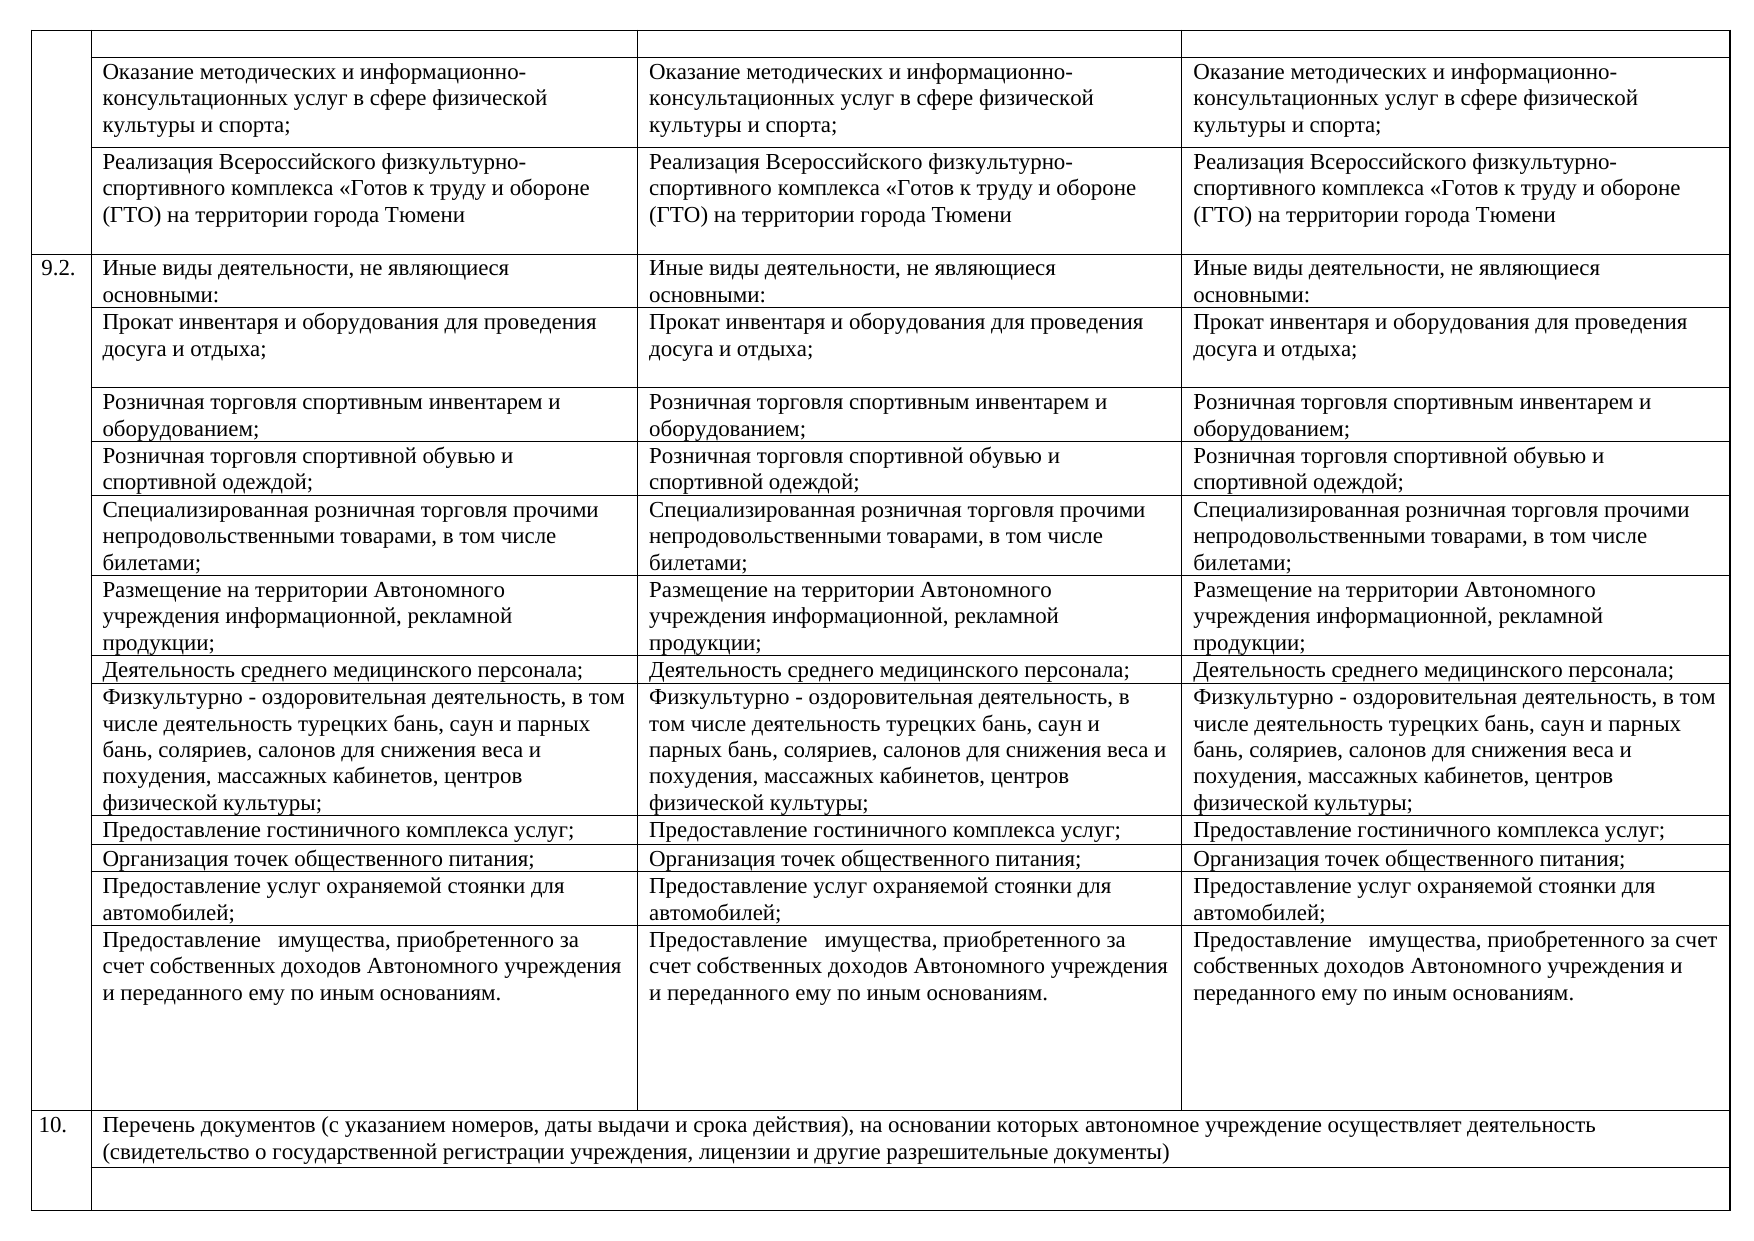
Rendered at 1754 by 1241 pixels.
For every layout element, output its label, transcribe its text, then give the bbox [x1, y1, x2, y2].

table_cell [1182, 31, 1729, 57]
table_cell Прокат инвентаря и оборудования для проведения досуга и отдыха; [92, 308, 637, 387]
table_cell [92, 31, 637, 57]
table_cell Организация точек общественного питания; [92, 845, 637, 871]
table_cell Предоставление имущества, приобретенного за счет собственных доходов Автономного учреждения и переданного ему по иным основаниям. [92, 926, 637, 1110]
table_cell Предоставление имущества, приобретенного за счет собственных доходов Автономного учреждения и переданного ему по иным основаниям. [1182, 926, 1729, 1110]
table_cell Прокат инвентаря и оборудования для проведения досуга и отдыха; [638, 308, 1181, 387]
table_cell Розничная торговля спортивным инвентарем и оборудованием; [638, 388, 1181, 441]
table_cell Предоставление гостиничного комплекса услуг; [92, 816, 637, 844]
table_cell Иные виды деятельности, не являющиеся основными: [638, 255, 1181, 307]
table_cell Реализация Всероссийского физкультурно-спортивного комплекса «Готов к труду и обороне (ГТО) на территории города Тюмени [92, 148, 637, 253]
table_cell Деятельность среднего медицинского персонала; [1182, 656, 1729, 682]
table_cell Оказание методических и информационно-консультационных услуг в сфере физической культуры и спорта; [638, 58, 1181, 147]
table_cell Размещение на территории Автономного учреждения информационной, рекламной продукции; [638, 576, 1181, 655]
table_cell Иные виды деятельности, не являющиеся основными: [92, 255, 637, 307]
table_cell 9.2. [32, 255, 91, 1110]
table_cell Деятельность среднего медицинского персонала; [638, 656, 1181, 682]
table_cell Оказание методических и информационно-консультационных услуг в сфере физической культуры и спорта; [92, 58, 637, 147]
table_cell Предоставление гостиничного комплекса услуг; [638, 816, 1181, 844]
table_cell Розничная торговля спортивным инвентарем и оборудованием; [92, 388, 637, 441]
table_cell Организация точек общественного питания; [1182, 845, 1729, 871]
table_cell Размещение на территории Автономного учреждения информационной, рекламной продукции; [92, 576, 637, 655]
table_cell Физкультурно - оздоровительная деятельность, в том числе деятельность турецких бань, саун и парных бань, соляриев, салонов для снижения веса и похудения, массажных кабинетов, центров физической культуры; [1182, 684, 1729, 815]
table_cell Предоставление услуг охраняемой стоянки для автомобилей; [638, 872, 1181, 925]
table_cell Организация точек общественного питания; [638, 845, 1181, 871]
table_cell Специализированная розничная торговля прочими непродовольственными товарами, в том числе билетами; [638, 496, 1181, 575]
table_cell Розничная торговля спортивным инвентарем и оборудованием; [1182, 388, 1729, 441]
table_cell Специализированная розничная торговля прочими непродовольственными товарами, в том числе билетами; [1182, 496, 1729, 575]
table_cell [638, 31, 1181, 57]
table_cell [32, 31, 91, 253]
table_cell Розничная торговля спортивной обувью и спортивной одеждой; [92, 442, 637, 495]
table_cell Физкультурно - оздоровительная деятельность, в том числе деятельность турецких бань, саун и парных бань, соляриев, салонов для снижения веса и похудения, массажных кабинетов, центров физической культуры; [638, 684, 1181, 815]
table_cell 10. [32, 1111, 91, 1209]
table_cell Перечень документов (с указанием номеров, даты выдачи и срока действия), на основании которых автономное учреждение осуществляет деятельность (свидетельство о государственной регистрации учреждения, лицензии и другие разрешительные документы) [92, 1111, 1729, 1167]
table_cell [92, 1168, 1729, 1209]
table_cell Деятельность среднего медицинского персонала; [92, 656, 637, 682]
table_cell Розничная торговля спортивной обувью и спортивной одеждой; [638, 442, 1181, 495]
table_cell Оказание методических и информационно-консультационных услуг в сфере физической культуры и спорта; [1182, 58, 1729, 147]
table_cell Предоставление гостиничного комплекса услуг; [1182, 816, 1729, 844]
table_cell Реализация Всероссийского физкультурно-спортивного комплекса «Готов к труду и обороне (ГТО) на территории города Тюмени [638, 148, 1181, 253]
table_cell Специализированная розничная торговля прочими непродовольственными товарами, в том числе билетами; [92, 496, 637, 575]
table_cell Размещение на территории Автономного учреждения информационной, рекламной продукции; [1182, 576, 1729, 655]
table_cell Предоставление услуг охраняемой стоянки для автомобилей; [1182, 872, 1729, 925]
table_cell Розничная торговля спортивной обувью и спортивной одеждой; [1182, 442, 1729, 495]
table_cell Реализация Всероссийского физкультурно-спортивного комплекса «Готов к труду и обороне (ГТО) на территории города Тюмени [1182, 148, 1729, 253]
table_cell Предоставление имущества, приобретенного за счет собственных доходов Автономного учреждения и переданного ему по иным основаниям. [638, 926, 1181, 1110]
table_cell Иные виды деятельности, не являющиеся основными: [1182, 255, 1729, 307]
table_cell Прокат инвентаря и оборудования для проведения досуга и отдыха; [1182, 308, 1729, 387]
table_cell Предоставление услуг охраняемой стоянки для автомобилей; [92, 872, 637, 925]
table_cell Физкультурно - оздоровительная деятельность, в том числе деятельность турецких бань, саун и парных бань, соляриев, салонов для снижения веса и похудения, массажных кабинетов, центров физической культуры; [92, 684, 637, 815]
